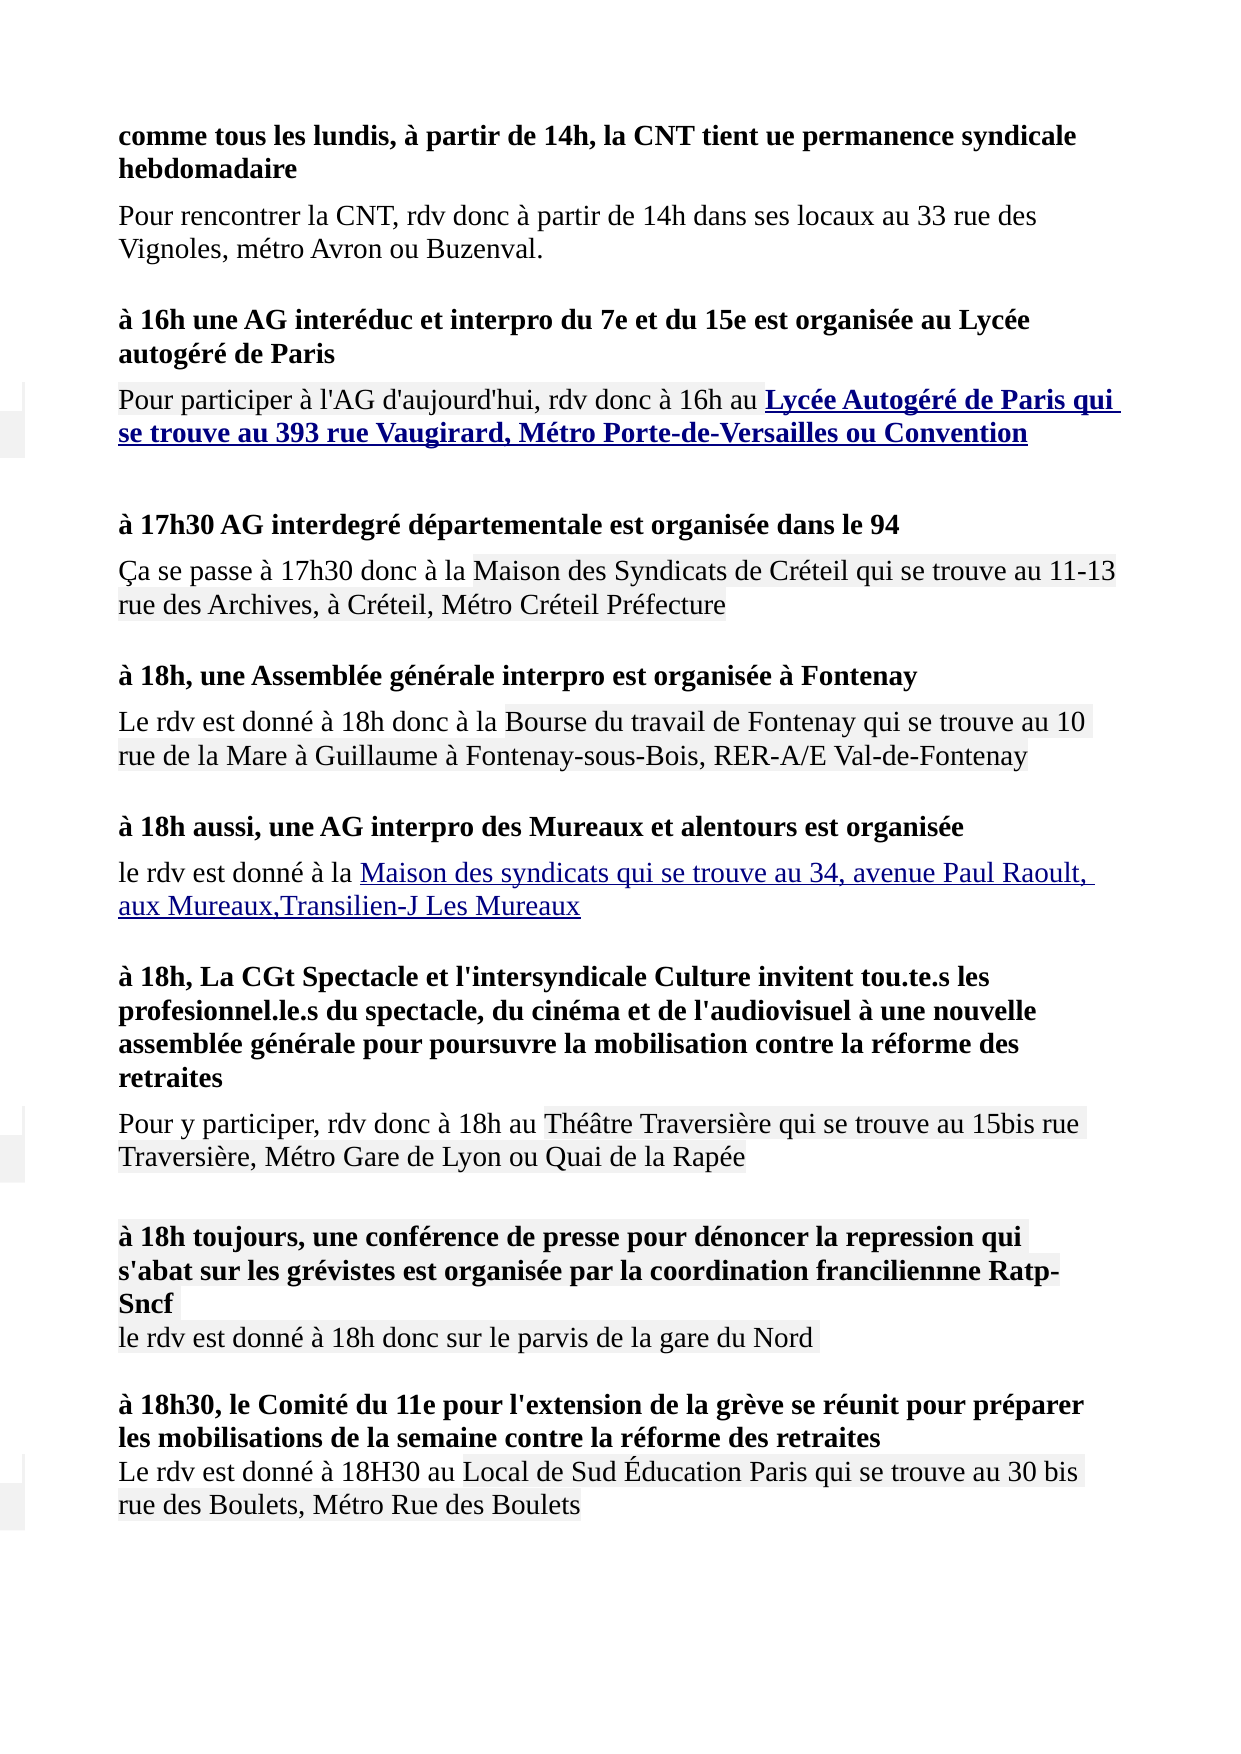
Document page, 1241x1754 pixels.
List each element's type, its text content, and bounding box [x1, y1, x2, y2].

subtitle à 18h aussi, une AG interpro des Mureaux et alentours est organisée [118, 809, 1122, 842]
text Ça se passe à 17h30 donc à la Maison des Syndicats de Créteil qui se trouve au 11-13 rue des Archives, à Créteil, Métro Créteil Préfecture [118, 553, 1122, 621]
text le rdv est donné à 18h donc sur le parvis de la gare du Nord [118, 1320, 1092, 1353]
text le rdv est donné à la Maison des syndicats qui se trouve au 34, avenue Paul Raoult, aux Mureaux,Transilien-J Les Mureaux [118, 855, 1122, 922]
subtitle à 16h une AG interéduc et interpro du 7e et du 15e est organisée au Lycée autogéré de Paris [118, 302, 1122, 369]
subtitle Pour participer à l'AG d'aujourd'hui, rdv donc à 16h au Lycée Autogéré de Paris qui se trouve au 393 rue Vaugirard, Métro Porte-de-Versailles ou Convention [118, 382, 1122, 449]
subtitle à 17h30 AG interdegré départementale est organisée dans le 94 [118, 507, 1122, 541]
text à 18h30, le Comité du 11e pour l'extension de la grève se réunit pour préparer les mobilisations de la semaine contre la réforme des retraites [118, 1387, 1092, 1454]
text Le rdv est donné à 18H30 au Local de Sud Éducation Paris qui se trouve au 30 bis rue des Boulets, Métro Rue des Boulets [118, 1454, 1122, 1521]
text Pour y participer, rdv donc à 18h au Théâtre Traversière qui se trouve au 15bis rue Traversière, Métro Gare de Lyon ou Quai de la Rapée [118, 1106, 1122, 1173]
subtitle à 18h, une Assemblée générale interpro est organisée à Fontenay [118, 658, 1122, 692]
text Le rdv est donné à 18h donc à la Bourse du travail de Fontenay qui se trouve au 10 rue de la Mare à Guillaume à Fontenay-sous-Bois, RER-A/E Val-de-Fontenay [118, 704, 1122, 771]
subtitle à 18h, La CGt Spectacle et l'intersyndicale Culture invitent tou.te.s les profesionnel.le.s du spectacle, du cinéma et de l'audiovisuel à une nouvelle assemblée générale pour poursuvre la mobilisation contre la réforme des retraites [118, 959, 1122, 1093]
text à 18h toujours, une conférence de presse pour dénoncer la repression qui s'abat sur les grévistes est organisée par la coordination franciliennne Ratp-Sncf [118, 1219, 1092, 1320]
subtitle comme tous les lundis, à partir de 14h, la CNT tient ue permanence syndicale hebdomadaire [118, 118, 1122, 185]
text Pour rencontrer la CNT, rdv donc à partir de 14h dans ses locaux au 33 rue des Vignoles, métro Avron ou Buzenval. [118, 198, 1122, 265]
